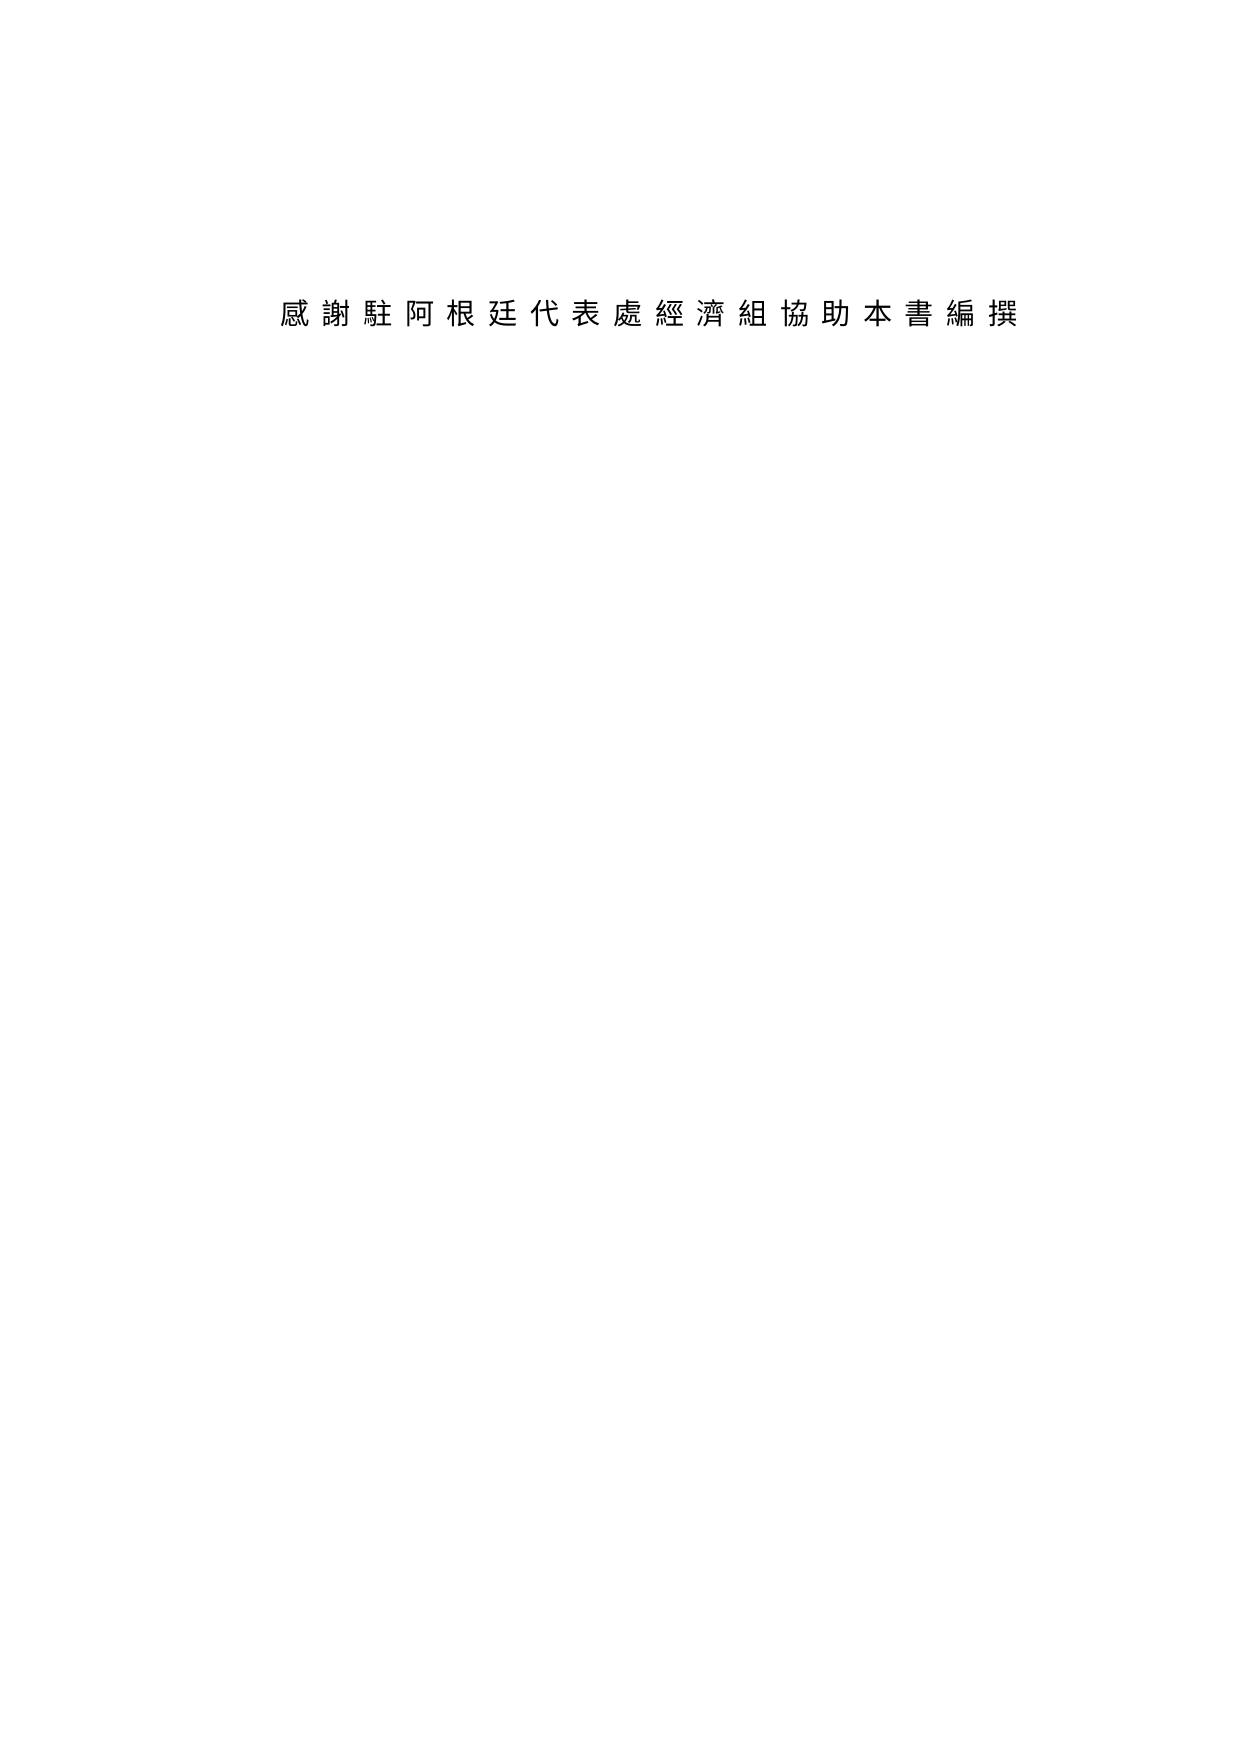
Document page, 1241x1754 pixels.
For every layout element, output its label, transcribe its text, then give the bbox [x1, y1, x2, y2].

table_cell 感謝駐阿根廷代表處經濟組協助本書編撰 [120, 270, 1118, 333]
